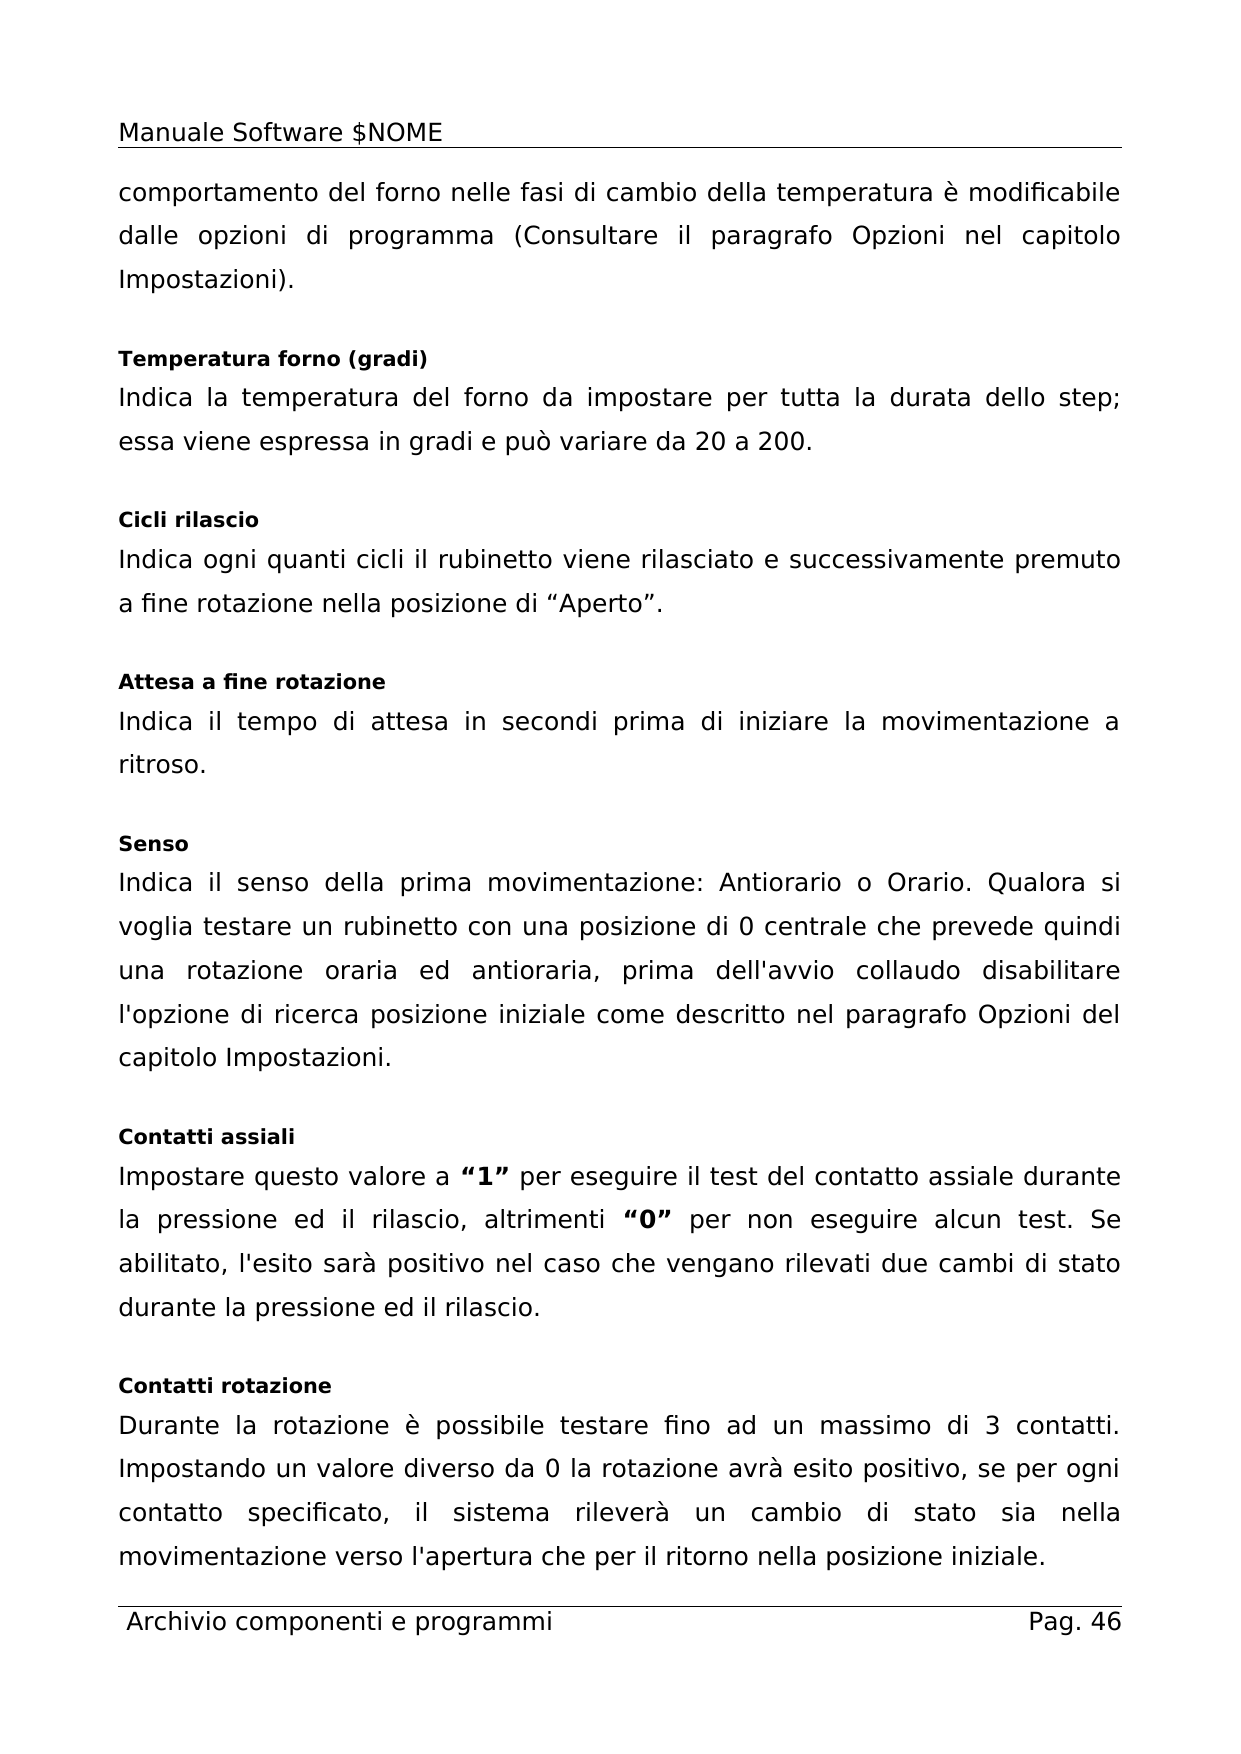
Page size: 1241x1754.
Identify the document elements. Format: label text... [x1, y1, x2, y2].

subtitle Senso [118, 832, 1122, 856]
text Indica ogni quanti cicli il rubinetto viene rilasciato e successivamente premuto a fine rotazione nella posizione di “Aperto”. [118, 545, 1122, 618]
subtitle Contatti rotazione [118, 1374, 1122, 1398]
text Indica la temperatura del forno da impostare per tutta la durata dello step; essa viene espressa in gradi e può variare da 20 a 200. [118, 383, 1122, 456]
text Indica il senso della prima movimentazione: Antiorario o Orario. Qualora si voglia testare un rubinetto con una posizione di 0 centrale che prevede quindi una rotazione oraria ed antioraria, prima dell'avvio collaudo disabilitare l'opzione di ricerca posizione iniziale come descritto nel paragrafo Opzioni del capitolo Impostazioni. [118, 869, 1122, 1073]
subtitle Contatti assiali [118, 1125, 1122, 1149]
text Durante la rotazione è possibile testare fino ad un massimo di 3 contatti. Impostando un valore diverso da 0 la rotazione avrà esito positivo, se per ogni contatto specificato, il sistema rileverà un cambio di stato sia nella movimentazione verso l'apertura che per il ritorno nella posizione iniziale. [118, 1411, 1122, 1571]
text Impostare questo valore a “1” per eseguire il test del contatto assiale durante la pressione ed il rilascio, altrimenti “0” per non eseguire alcun test. Se abilitato, l'esito sarà positivo nel caso che vengano rilevati due cambi di stato durante la pressione ed il rilascio. [118, 1162, 1122, 1322]
subtitle Attesa a fine rotazione [118, 670, 1122, 694]
text Indica il tempo di attesa in secondi prima di iniziare la movimentazione a ritroso. [118, 707, 1122, 780]
subtitle Temperatura forno (gradi) [118, 347, 1122, 371]
subtitle Cicli rilascio [118, 508, 1122, 533]
text comportamento del forno nelle fasi di cambio della temperatura è modificabile dalle opzioni di programma (Consultare il paragrafo Opzioni nel capitolo Impostazioni). [118, 178, 1122, 294]
